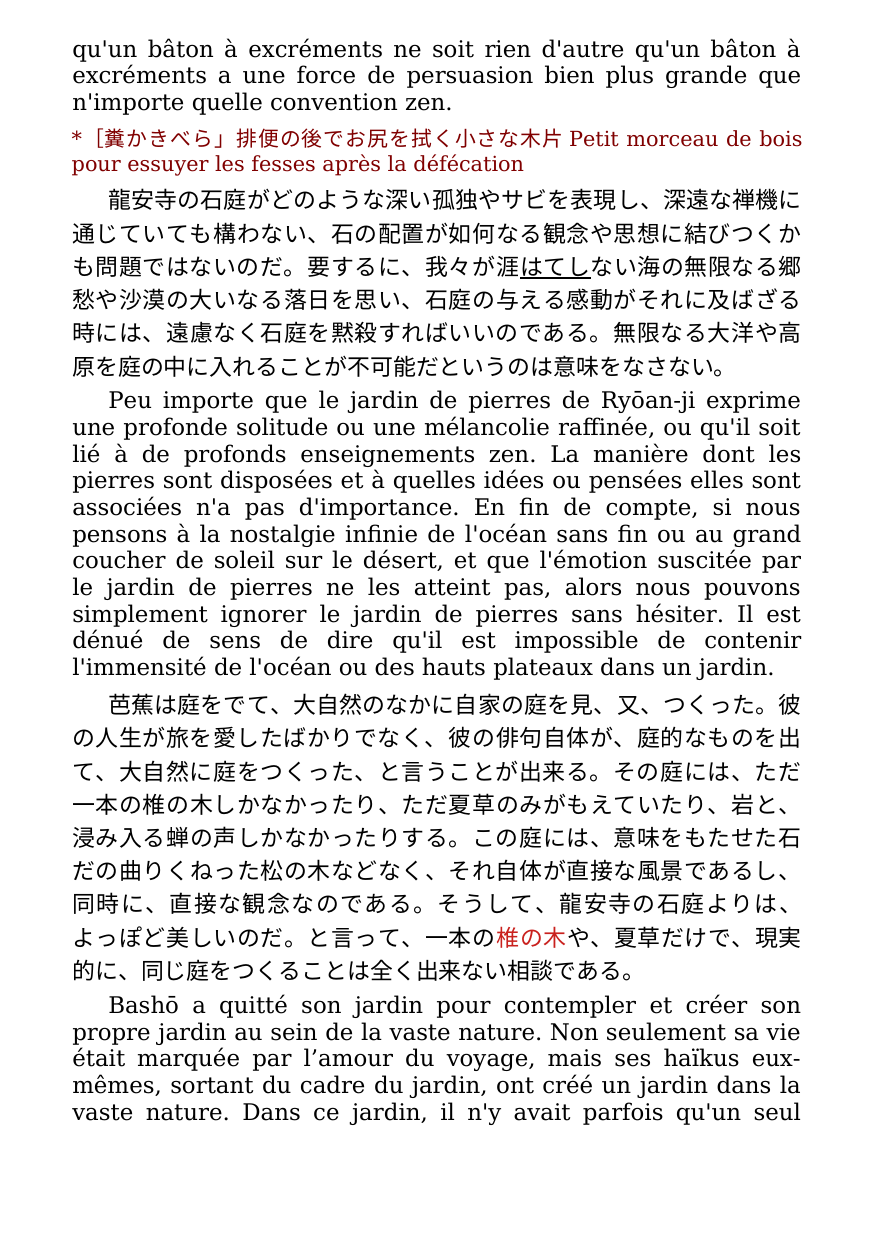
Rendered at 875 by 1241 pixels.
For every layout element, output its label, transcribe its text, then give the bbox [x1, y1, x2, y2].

text 芭蕉は庭をでて、大自然のなかに自家の庭を見、又、つくった。彼の人生が旅を愛したばかりでなく、彼の俳句自体が、庭的なものを出て、大自然に庭をつくった、と言うことが出来る。その庭には、ただ一本の椎の木しかなかったり、ただ夏草のみがもえていたり、岩と、浸み入る蝉の声しかなかったりする。この庭には、意味をもたせた石だの曲りくねった松の木などなく、それ自体が直接な風景であるし、同時に、直接な観念なのである。そうして、龍安寺の石庭よりは、よっぽど美しいのだ。と言って、一本の椎の木や、夏草だけで、現実的に、同じ庭をつくることは全く出来ない相談である。 [72, 687, 802, 986]
text 龍安寺の石庭がどのような深い孤独やサビを表現し、深遠な禅機に通じていても構わない、石の配置が如何なる観念や思想に結びつくかも問題ではないのだ。要するに、我々が涯はてしない海の無限なる郷愁や沙漠の大いなる落日を思い、石庭の与える感動がそれに及ばざる時には、遠慮なく石庭を黙殺すればいいのである。無限なる大洋や高原を庭の中に入れることが不可能だというのは意味をなさない。 [72, 182, 802, 382]
text Bashō a quitté son jardin pour contempler et créer son propre jardin au sein de la vaste nature. Non seulement sa vie était marquée par l’amour du voyage, mais ses haïkus eux-mêmes, sortant du cadre du jardin, ont créé un jardin dans la vaste nature. Dans ce jardin, il n'y avait parfois qu'un seul [72, 992, 802, 1125]
text Peu importe que le jardin de pierres de Ryōan-ji exprime une profonde solitude ou une mélancolie raffinée, ou qu'il soit lié à de profonds enseignements zen. La manière dont les pierres sont disposées et à quelles idées ou pensées elles sont associées n'a pas d'importance. En fin de compte, si nous pensons à la nostalgie infinie de l'océan sans fin ou au grand coucher de soleil sur le désert, et que l'émotion suscitée par le jardin de pierres ne les atteint pas, alors nous pouvons simplement ignorer le jardin de pierres sans hésiter. Il est dénué de sens de dire qu'il est impossible de contenir l'immensité de l'océan ou des hauts plateaux dans un jardin. [72, 388, 802, 681]
text *［糞かきべら」排便の後でお尻を拭く小さな木片Petit morceau de bois pour essuyer les fesses après la défécation [71, 122, 803, 176]
text qu'un bâton à excréments ne soit rien d'autre qu'un bâton à excréments a une force de persuasion bien plus grande que n'importe quelle convention zen. [72, 36, 802, 116]
